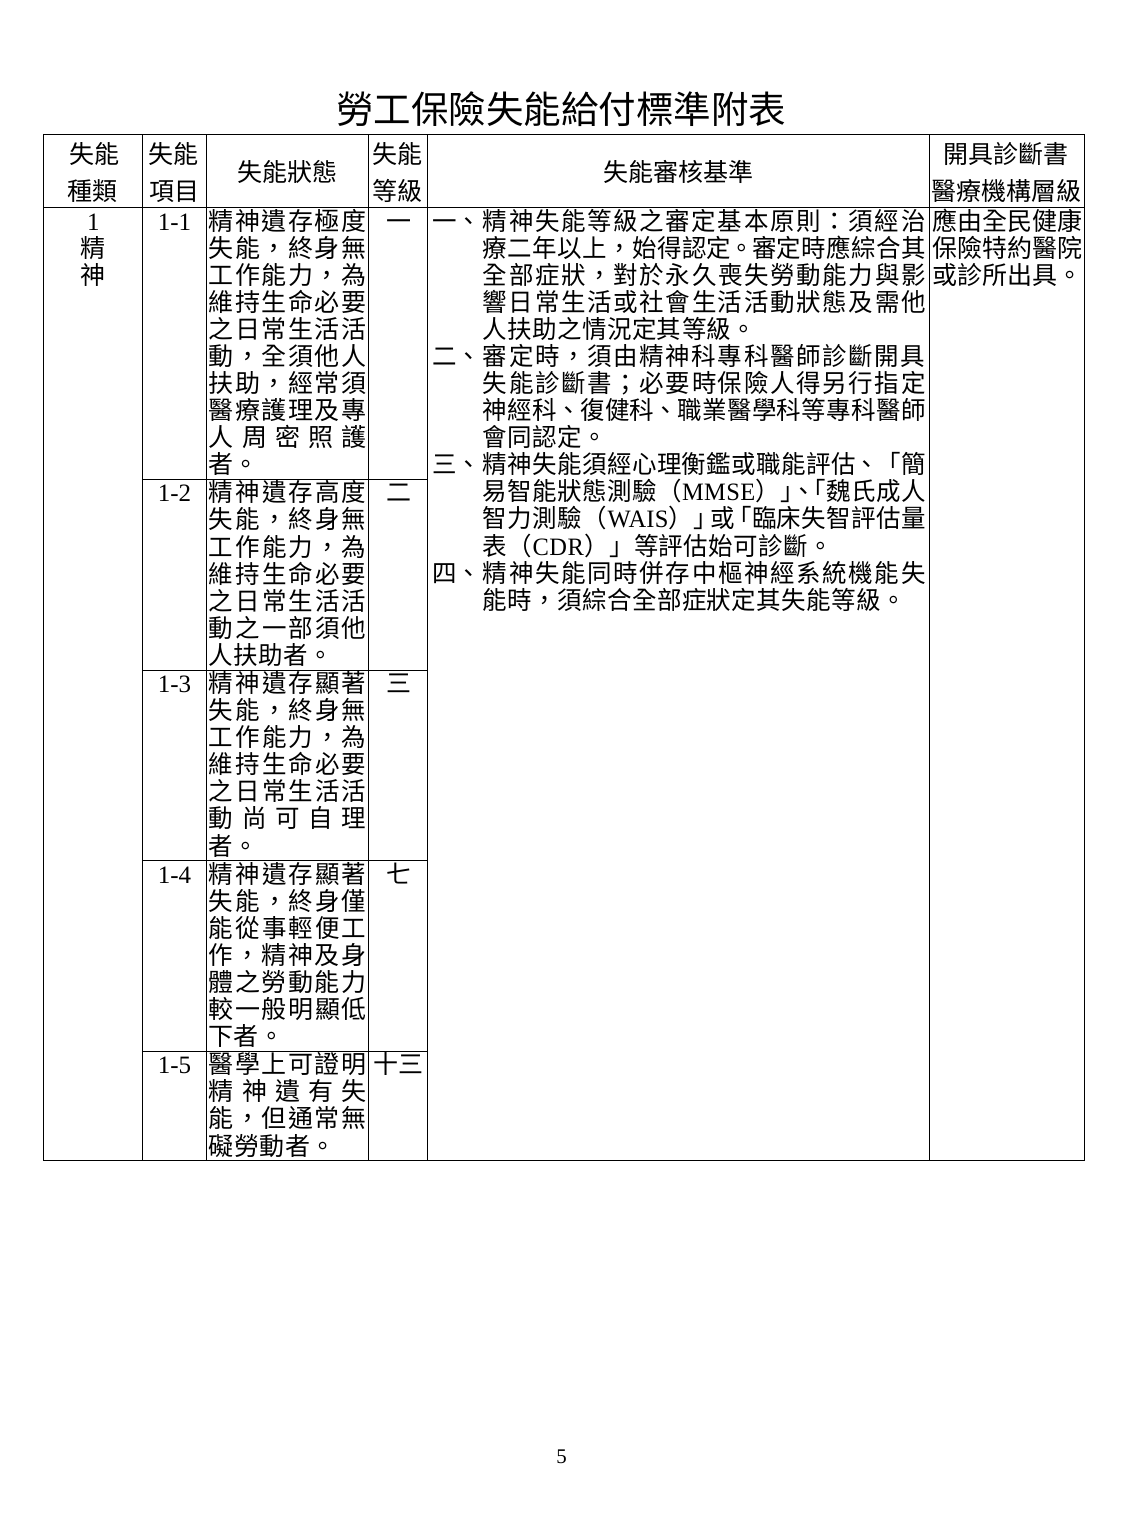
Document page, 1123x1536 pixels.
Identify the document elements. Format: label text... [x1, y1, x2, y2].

table_cell 1 精 神 [44, 208, 142, 1160]
table_header 失能狀態 [207, 135, 368, 207]
table_cell 1-3 [143, 671, 206, 860]
table_cell 1-5 [143, 1052, 206, 1160]
table_cell 1-4 [143, 861, 206, 1051]
table_header 開具診斷書 醫療機構層級 [930, 135, 1084, 207]
table_header 失能等級 [369, 135, 427, 207]
text 勞工保險失能給付標準附表 [118, 71, 1004, 134]
table_cell 1-2 [143, 480, 206, 670]
table_cell 精神遺存極度失能，終身無工作能力，為維持生命必要之日常生活活動，全須他人扶助，經常須醫療護理及專人周密照護者。 [207, 208, 368, 479]
table_cell 1-1 [143, 208, 206, 479]
table_cell 十三 [369, 1052, 427, 1160]
table_header 失能 種類 [44, 135, 142, 207]
table_cell 精神遺存顯著失能，終身無工作能力，為維持生命必要之日常生活活動尚可自理者。 [207, 671, 368, 860]
table_cell 三 [369, 671, 427, 860]
table_header 失能 項目 [143, 135, 206, 207]
table_cell 七 [369, 861, 427, 1051]
table_cell 一 [369, 208, 427, 479]
table_cell 精神遺存顯著失能，終身僅能從事輕便工作，精神及身體之勞動能力較一般明顯低下者。 [207, 861, 368, 1051]
table_cell 二 [369, 480, 427, 670]
table_cell 精神失能等級之審定基本原則：須經治療二年以上，始得認定。審定時應綜合其全部症狀，對於永久喪失勞動能力與影響日常生活或社會生活活動狀態及需他人扶助之情況定其等級。 審定時，須由精神科專科醫師診斷開具失能診斷書；必要時保險人得另行指定神經科、復健科、職業醫學科等專科醫師會同認定。 精神失能須經心理衡鑑或職能評估、「簡易智能狀態測驗（MMSE）」、「魏氏成人智力測驗（WAIS）」或「臨床失智評估量表（CDR）」等評估始可診斷。 精神失能同時併存中樞神經系統機能失能時，須綜合全部症狀定其失能等級。 [428, 208, 929, 1160]
table_cell 精神遺存高度失能，終身無工作能力，為維持生命必要之日常生活活動之一部須他人扶助者。 [207, 480, 368, 670]
table_cell 醫學上可證明精神遺有失能，但通常無礙勞動者。 [207, 1052, 368, 1160]
table_header 失能審核基準 [428, 135, 929, 207]
table_cell 應由全民健康保險特約醫院或診所出具。 [930, 208, 1084, 1160]
